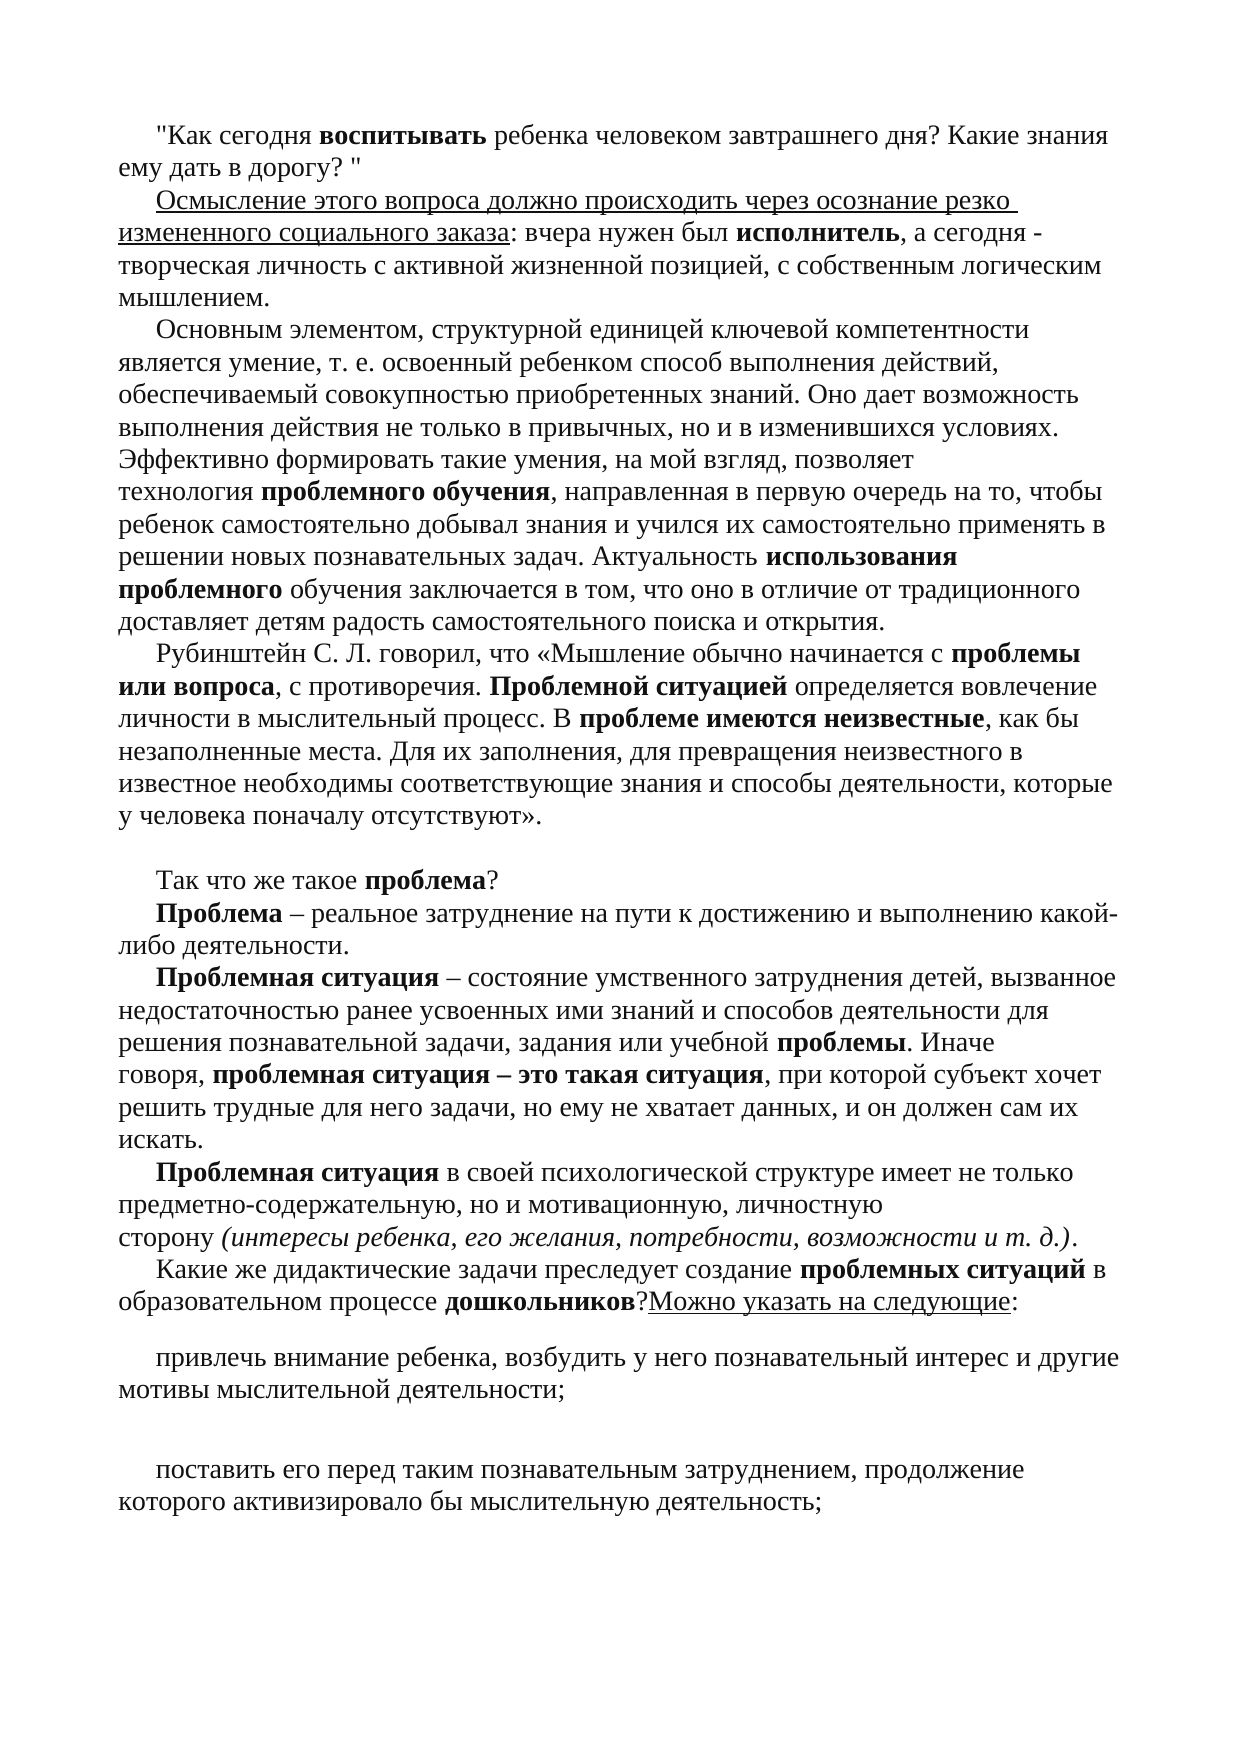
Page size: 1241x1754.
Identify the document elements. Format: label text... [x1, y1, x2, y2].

text Так что же такое проблема? [118, 863, 1122, 896]
text Осмысление этого вопроса должно происходить через осознание резко измененного социального заказа: вчера нужен был исполнитель, а сегодня - творческая личность с активной жизненной позицией, с собственным логическим мышлением. [118, 183, 1122, 312]
text Проблемная ситуация – состояние умственного затруднения детей, вызванное недостаточностью ранее усвоенных ими знаний и способов деятельности для решения познавательной задачи, задания или учебной проблемы. Иначе говоря, проблемная ситуация – это такая ситуация, при которой субъект хочет решить трудные для него задачи, но ему не хватает данных, и он должен сам их искать. [118, 960, 1122, 1155]
text Основным элементом, структурной единицей ключевой компетентности является умение, т. е. освоенный ребенком способ выполнения действий, обеспечиваемый совокупностью приобретенных знаний. Оно дает возможность выполнения действия не только в привычных, но и в изменившихся условиях. Эффективно формировать такие умения, на мой взгляд, позволяет технология проблемного обучения, направленная в первую очередь на то, чтобы ребенок самостоятельно добывал знания и учился их самостоятельно применять в решении новых познавательных задач. Актуальность использования проблемного обучения заключается в том, что оно в отличие от традиционного доставляет детям радость самостоятельного поиска и открытия. [118, 312, 1122, 636]
text Проблемная ситуация в своей психологической структуре имеет не только предметно-содержательную, но и мотивационную, личностную сторону (интересы ребенка, его желания, потребности, возможности и т. д.). [118, 1155, 1122, 1252]
text "Как сегодня воспитывать ребенка человеком завтрашнего дня? Какие знания ему дать в дорогу? " [118, 118, 1122, 183]
text поставить его перед таким познавательным затруднением, продолжение которого активизировало бы мыслительную деятельность; [118, 1452, 1122, 1517]
text Рубинштейн С. Л. говорил, что «Мышление обычно начинается с проблемы или вопроса, с противоречия. Проблемной ситуацией определяется вовлечение личности в мыслительный процесс. В проблеме имеются неизвестные, как бы незаполненные места. Для их заполнения, для превращения неизвестного в известное необходимы соответствующие знания и способы деятельности, которые у человека поначалу отсутствуют». [118, 636, 1122, 831]
text Проблема – реальное затруднение на пути к достижению и выполнению какой-либо деятельности. [118, 896, 1122, 960]
text привлечь внимание ребенка, возбудить у него познавательный интерес и другие мотивы мыслительной деятельности; [118, 1340, 1122, 1405]
text Какие же дидактические задачи преследует создание проблемных ситуаций в образовательном процессе дошкольников?Можно указать на следующие: [118, 1252, 1122, 1317]
